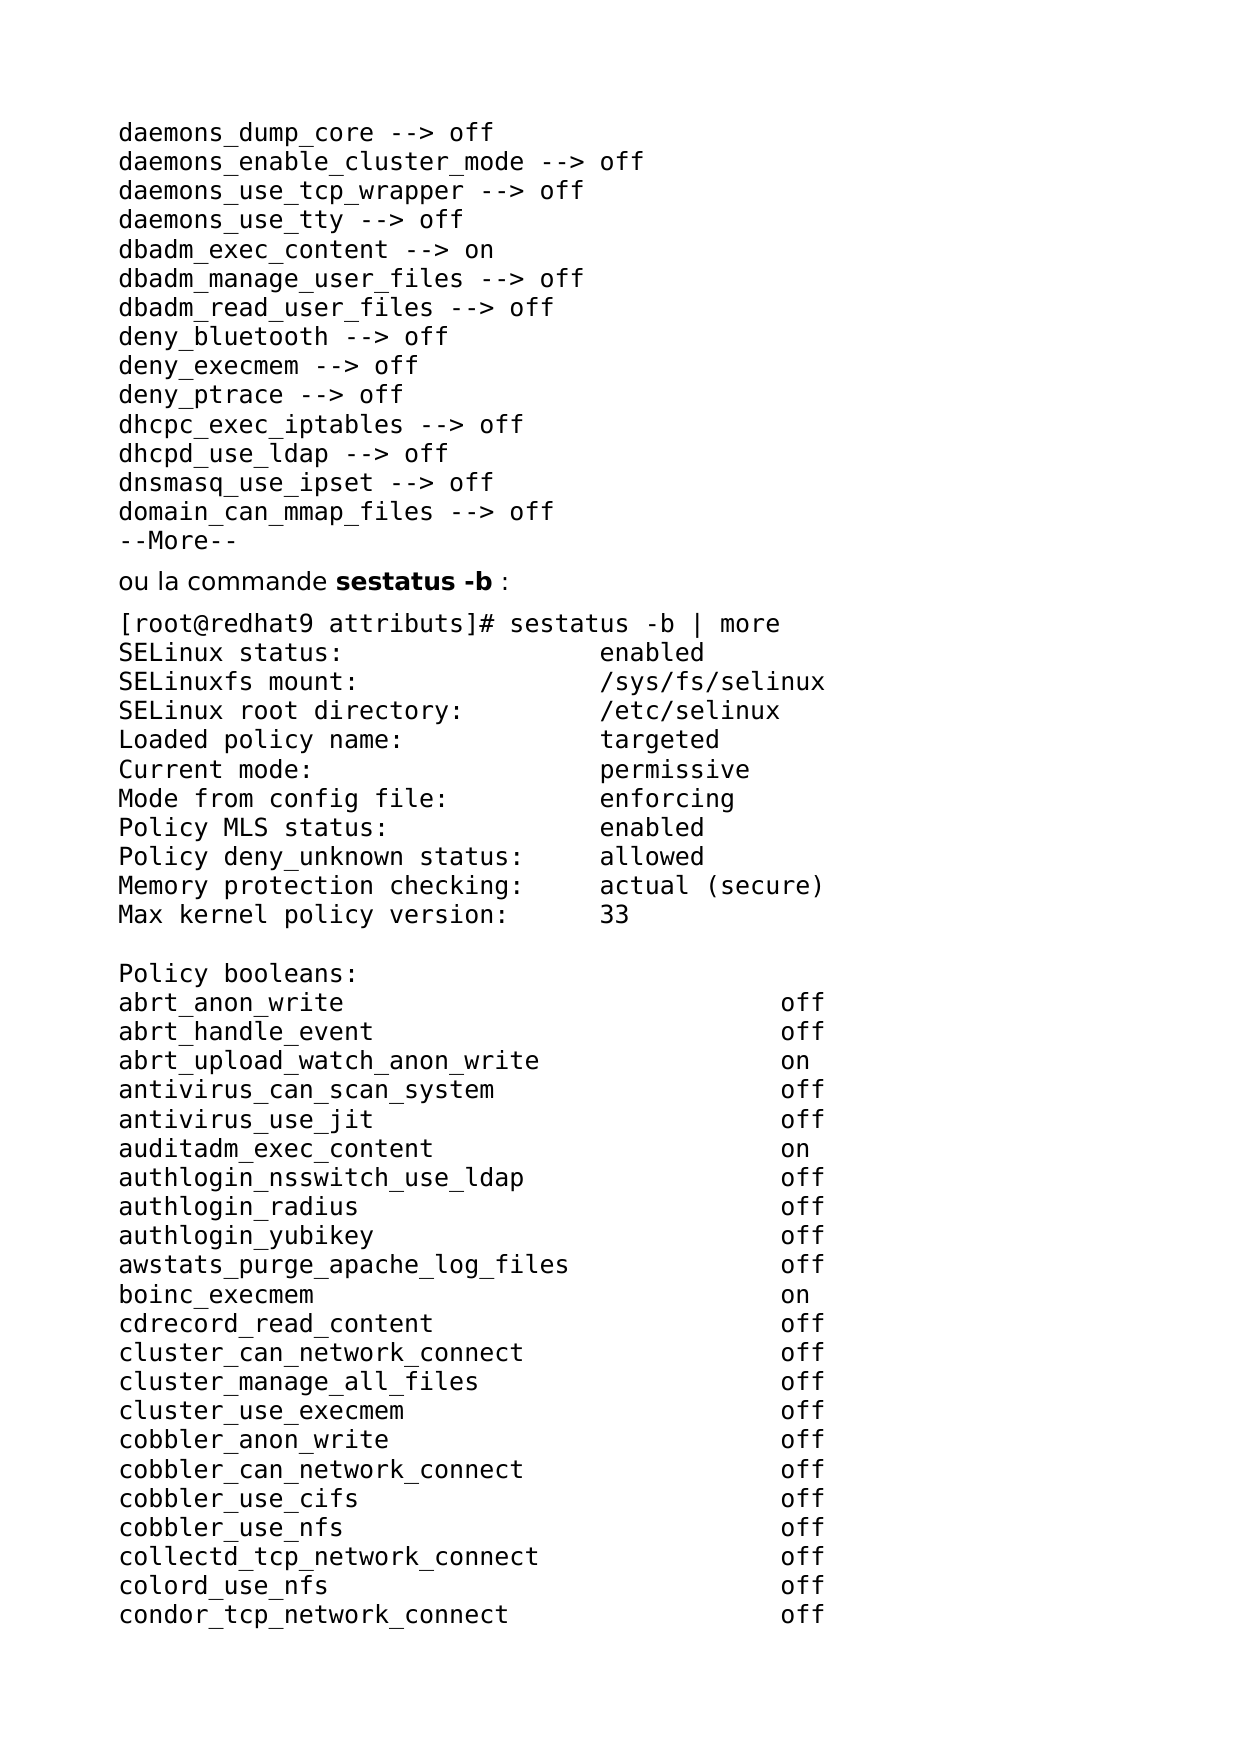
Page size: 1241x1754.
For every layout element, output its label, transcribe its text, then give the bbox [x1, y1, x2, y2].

text ou la commande sestatus -b : [118, 567, 1122, 597]
text [root@redhat9 attributs]# sestatus -b | more SELinux status: enabled SELinuxfs mount: /sys/fs/selinux SELinux root directory: /etc/selinux Loaded policy name: targeted Current mode: permissive Mode from config file: enforcing Policy MLS status: enabled Policy deny_unknown status: allowed Memory protection checking: actual (secure) Max kernel policy version: 33 Policy booleans: abrt_anon_write off abrt_handle_event off abrt_upload_watch_anon_write on antivirus_can_scan_system off antivirus_use_jit off auditadm_exec_content on authlogin_nsswitch_use_ldap off authlogin_radius off authlogin_yubikey off awstats_purge_apache_log_files off boinc_execmem on cdrecord_read_content off cluster_can_network_connect off cluster_manage_all_files off cluster_use_execmem off cobbler_anon_write off cobbler_can_network_connect off cobbler_use_cifs off cobbler_use_nfs off collectd_tcp_network_connect off colord_use_nfs off condor_tcp_network_connect off [118, 609, 1122, 1630]
text daemons_dump_core --> off daemons_enable_cluster_mode --> off daemons_use_tcp_wrapper --> off daemons_use_tty --> off dbadm_exec_content --> on dbadm_manage_user_files --> off dbadm_read_user_files --> off deny_bluetooth --> off deny_execmem --> off deny_ptrace --> off dhcpc_exec_iptables --> off dhcpd_use_ldap --> off dnsmasq_use_ipset --> off domain_can_mmap_files --> off --More-- [118, 118, 1122, 556]
